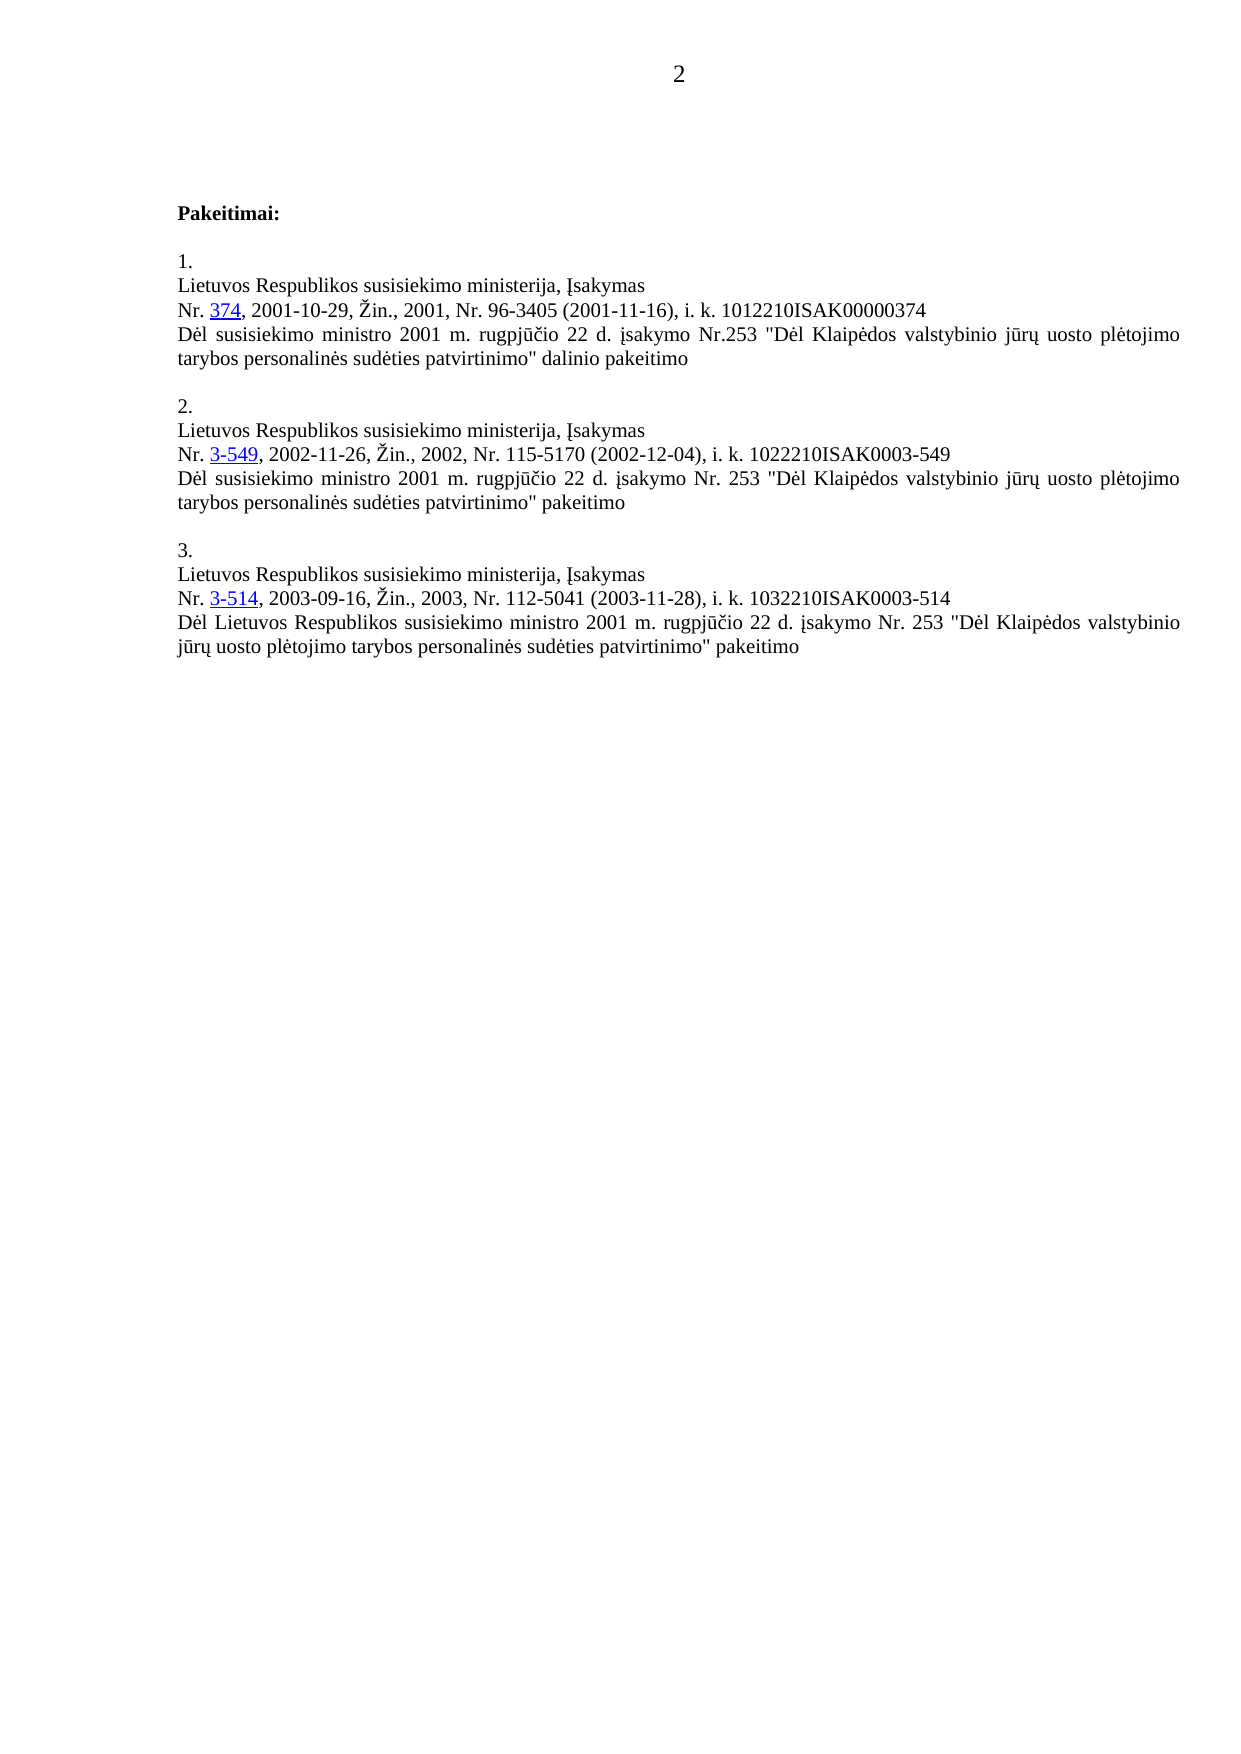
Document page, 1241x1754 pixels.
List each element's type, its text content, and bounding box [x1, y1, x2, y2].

text 1. [177, 249, 1181, 273]
text Lietuvos Respublikos susisiekimo ministerija, Įsakymas [177, 562, 1181, 586]
text Dėl susisiekimo ministro 2001 m. rugpjūčio 22 d. įsakymo Nr.253 "Dėl Klaipėdos valstybinio jūrų uosto plėtojimo tarybos personalinės sudėties patvirtinimo" dalinio pakeitimo [177, 322, 1181, 370]
text Dėl susisiekimo ministro 2001 m. rugpjūčio 22 d. įsakymo Nr. 253 "Dėl Klaipėdos valstybinio jūrų uosto plėtojimo tarybos personalinės sudėties patvirtinimo" pakeitimo [177, 466, 1181, 514]
text Pakeitimai: [177, 201, 1181, 225]
text Nr. 3-549, 2002-11-26, Žin., 2002, Nr. 115-5170 (2002-12-04), i. k. 1022210ISAK0003-549 [177, 442, 1181, 466]
text 2. [177, 394, 1181, 418]
text Nr. 374, 2001-10-29, Žin., 2001, Nr. 96-3405 (2001-11-16), i. k. 1012210ISAK00000374 [177, 297, 1181, 322]
text Lietuvos Respublikos susisiekimo ministerija, Įsakymas [177, 273, 1181, 297]
text Lietuvos Respublikos susisiekimo ministerija, Įsakymas [177, 418, 1181, 442]
text Nr. 3-514, 2003-09-16, Žin., 2003, Nr. 112-5041 (2003-11-28), i. k. 1032210ISAK0003-514 [177, 586, 1181, 610]
text Dėl Lietuvos Respublikos susisiekimo ministro 2001 m. rugpjūčio 22 d. įsakymo Nr. 253 "Dėl Klaipėdos valstybinio jūrų uosto plėtojimo tarybos personalinės sudėties patvirtinimo" pakeitimo [177, 610, 1181, 658]
text 3. [177, 538, 1181, 562]
